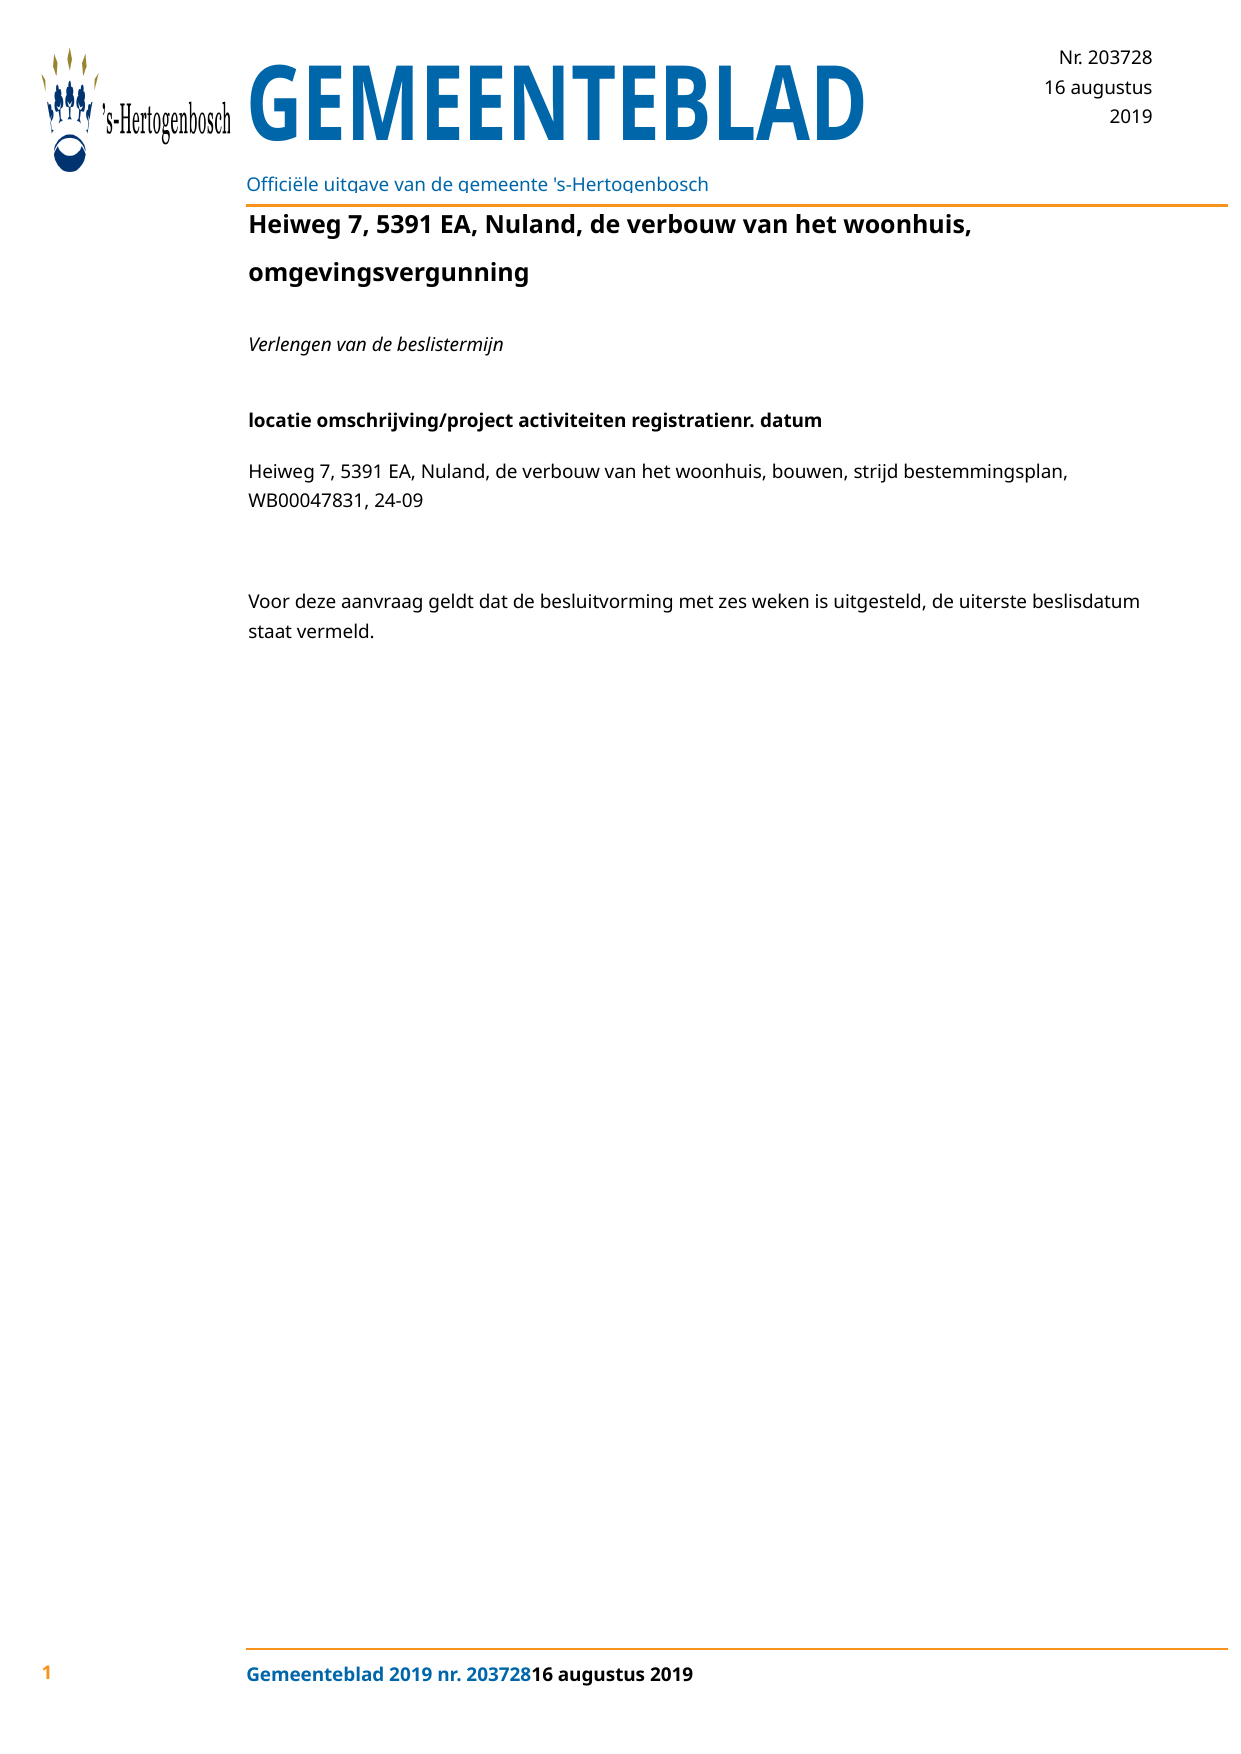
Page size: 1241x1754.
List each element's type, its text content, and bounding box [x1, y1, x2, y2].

picture [41, 47, 231, 172]
text Voor deze aanvraag geldt dat de besluitvorming met zes weken is uitgesteld, de uiterste beslisdatum staat vermeld. [248, 588, 1152, 644]
text Verlengen van de beslistermijn [248, 331, 1152, 357]
text locatie omschrijving/project activiteiten registratienr. datum [248, 408, 1152, 433]
text Heiweg 7, 5391 EA, Nuland, de verbouw van het woonhuis, bouwen, strijd bestemmingsplan, WB00047831, 24-09 [248, 458, 1152, 513]
text Heiweg 7, 5391 EA, Nuland, de verbouw van het woonhuis, omgevingsvergunning [248, 207, 1152, 288]
